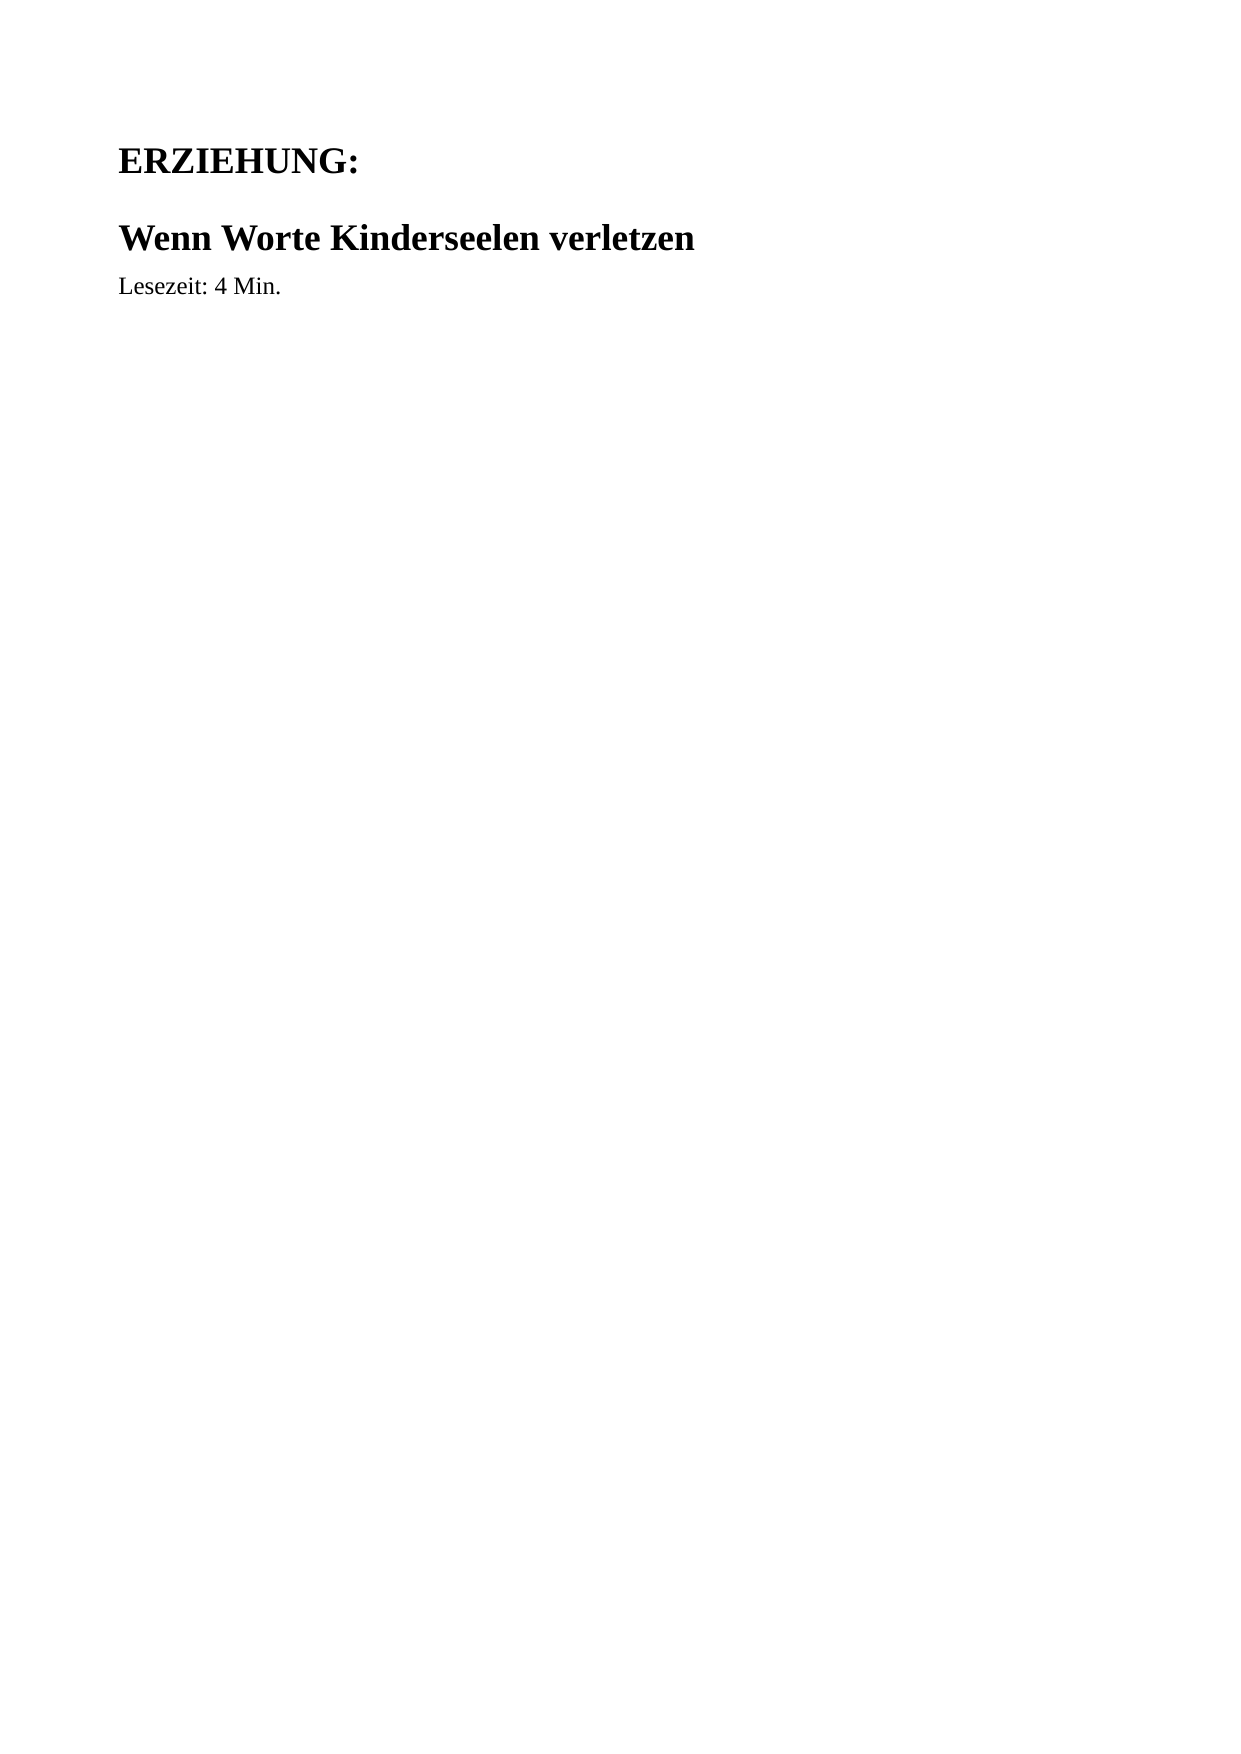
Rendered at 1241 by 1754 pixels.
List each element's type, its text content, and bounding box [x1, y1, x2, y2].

subtitle Wenn Worte Kinderseelen verletzen [118, 215, 1122, 258]
subtitle ERZIEHUNG: [118, 139, 1122, 182]
text Lesezeit: 4 Min. [118, 271, 1122, 300]
